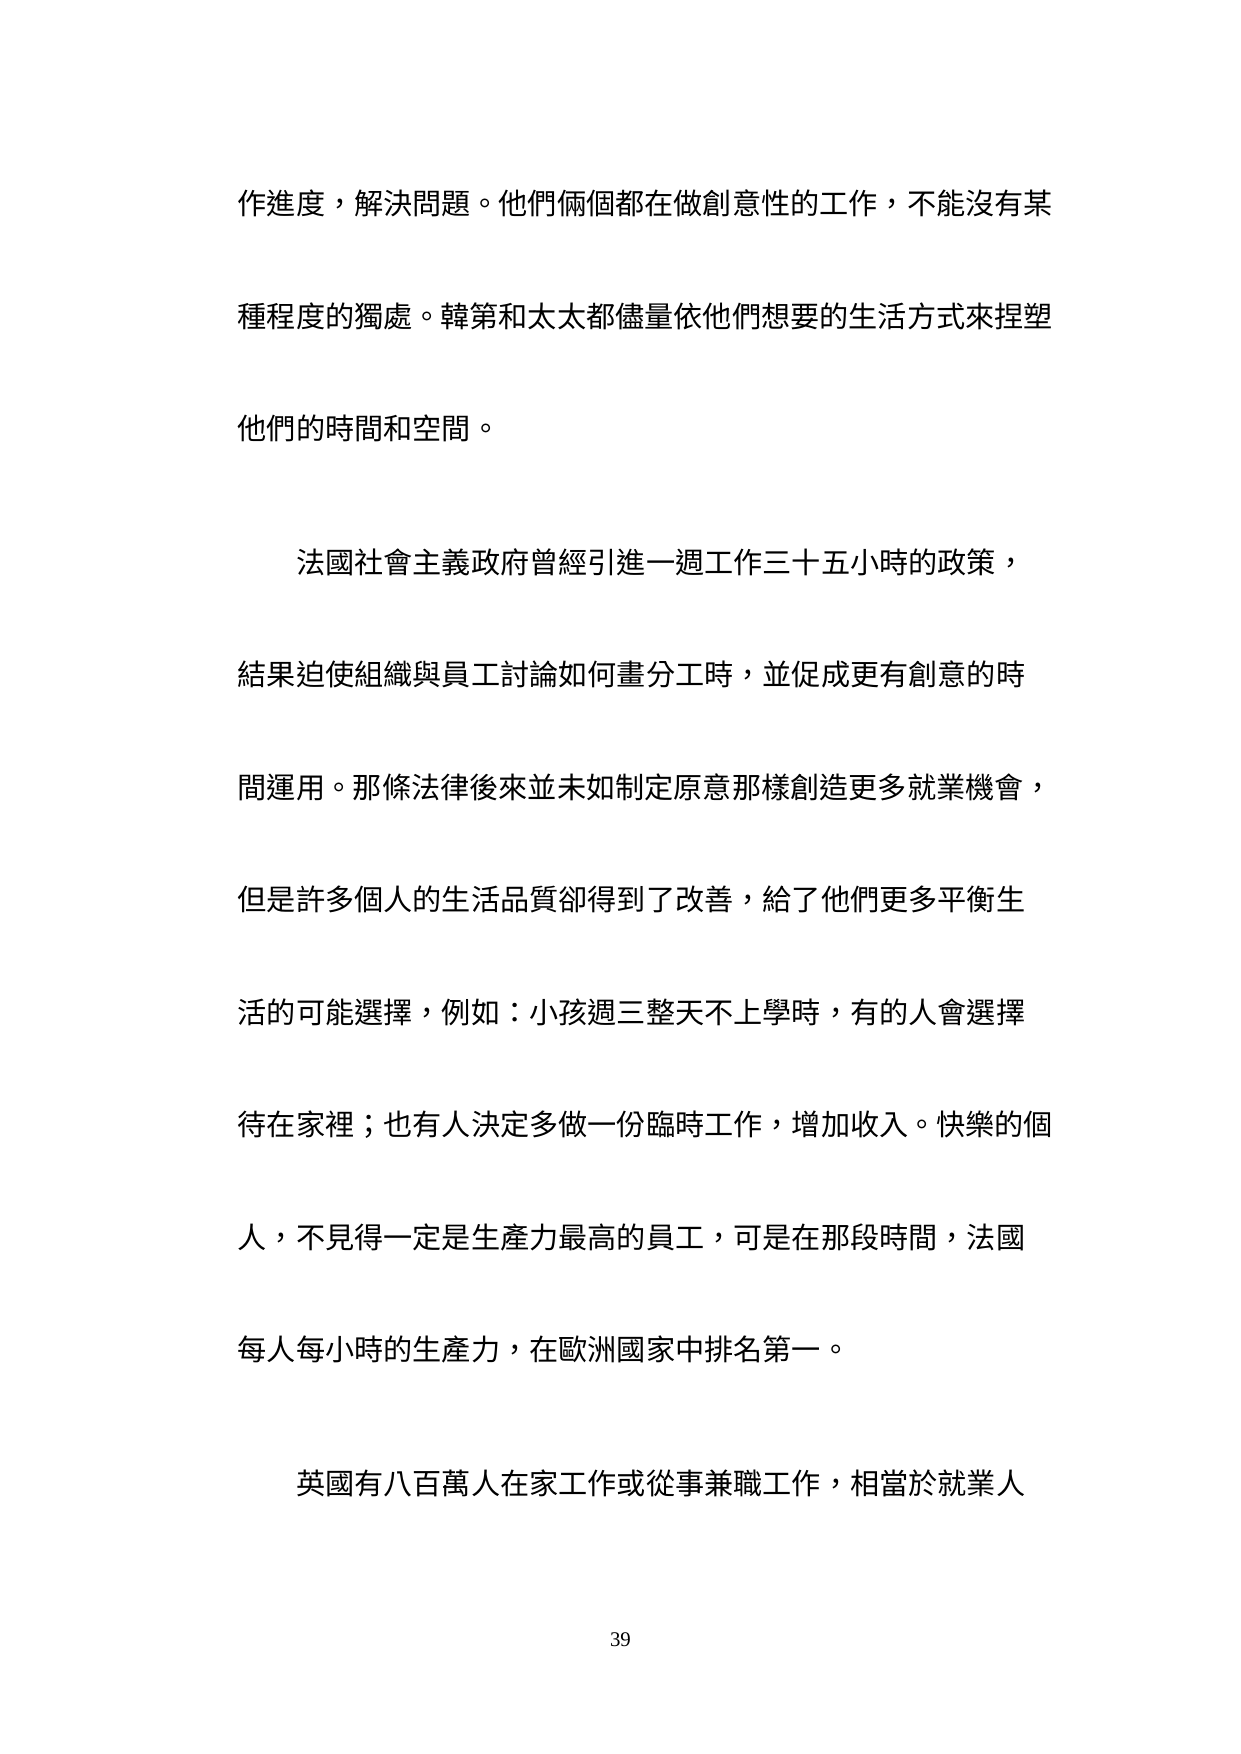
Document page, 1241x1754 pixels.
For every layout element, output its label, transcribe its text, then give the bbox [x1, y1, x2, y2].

text 法國社會主義政府曾經引進一週工作三十五小時的政策，結果迫使組織與員工討論如何畫分工時，並促成更有創意的時間運用。那條法律後來並未如制定原意那樣創造更多就業機會，但是許多個人的生活品質卻得到了改善，給了他們更多平衡生活的可能選擇，例如：小孩週三整天不上學時，有的人會選擇待在家裡；也有人決定多做一份臨時工作，增加收入。快樂的個人，不見得一定是生產力最高的員工，可是在那段時間，法國每人每小時的生產力，在歐洲國家中排名第一。 [237, 523, 1053, 1386]
text 英國有八百萬人在家工作或從事兼職工作，相當於就業人 [237, 1444, 1053, 1519]
text 作進度，解決問題。他們倆個都在做創意性的工作，不能沒有某種程度的獨處。韓第和太太都儘量依他們想要的生活方式來捏塑他們的時間和空間。 [237, 164, 1053, 464]
